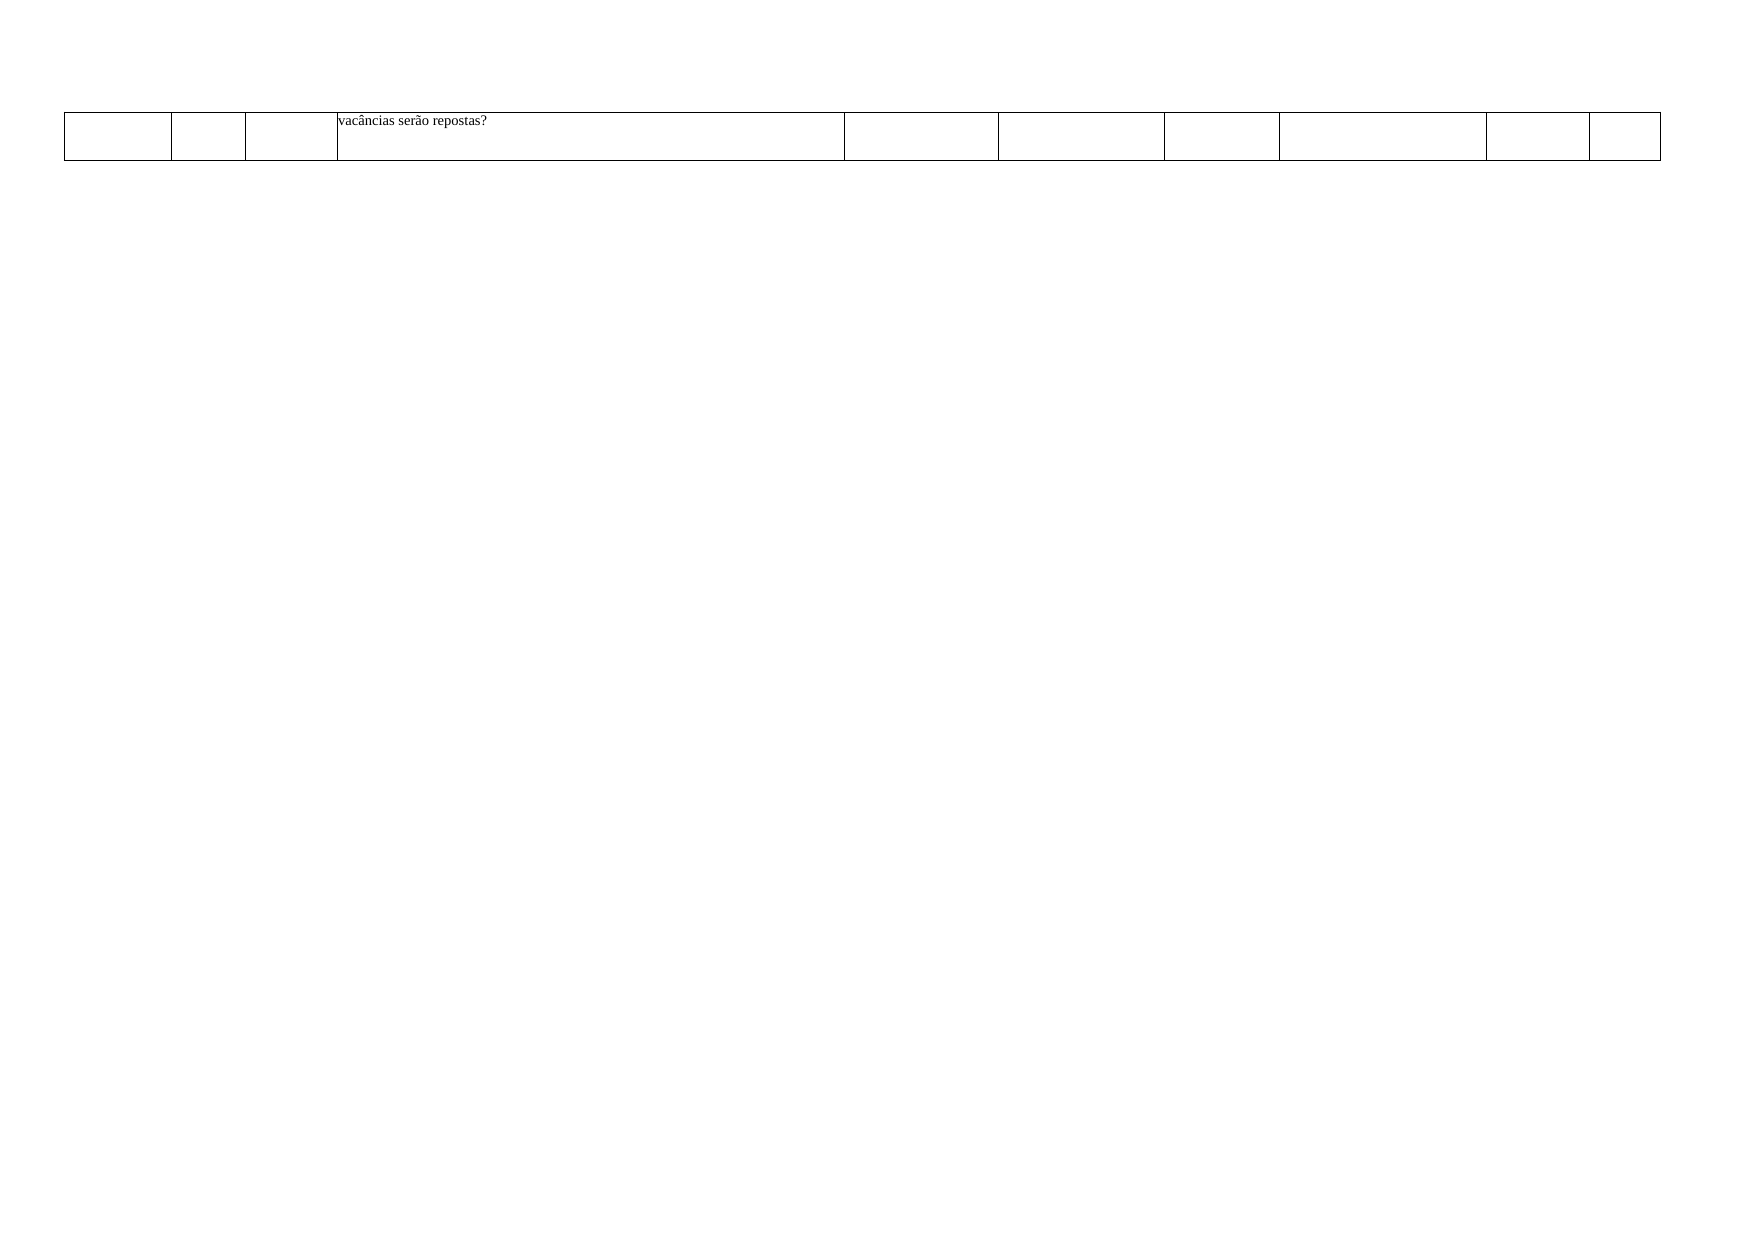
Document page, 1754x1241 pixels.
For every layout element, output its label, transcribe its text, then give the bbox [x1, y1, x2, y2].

table_cell [65, 113, 171, 160]
table_cell [1590, 113, 1660, 160]
table_cell [999, 113, 1164, 160]
table_cell [246, 113, 337, 160]
table_cell [845, 113, 998, 160]
table_cell [1487, 113, 1589, 160]
table_cell [1165, 113, 1279, 160]
table_cell [172, 113, 245, 160]
table_cell vacâncias serão repostas? [338, 113, 844, 160]
table_cell [1280, 113, 1486, 160]
